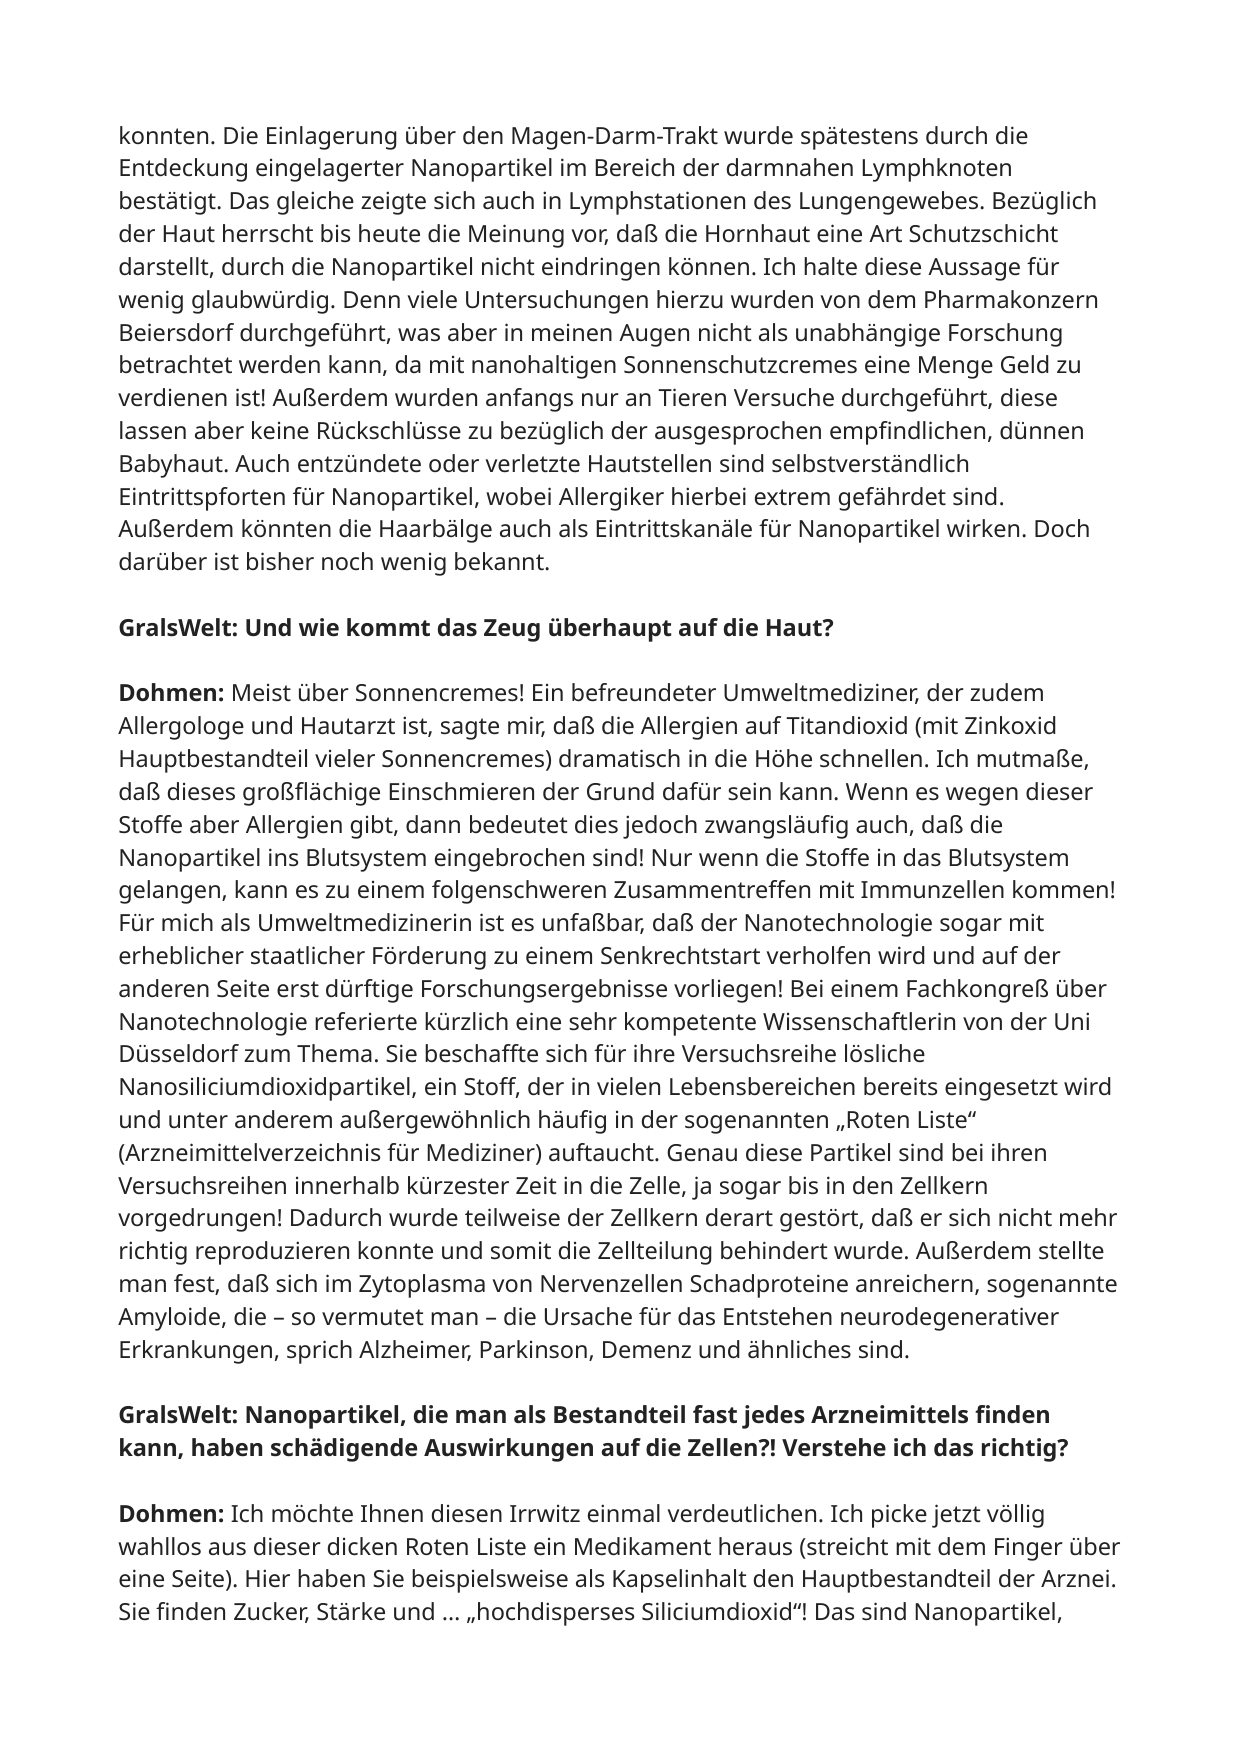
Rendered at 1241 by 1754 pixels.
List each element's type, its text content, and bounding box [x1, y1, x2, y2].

text konnten. Die Einlagerung über den Magen-Darm-Trakt wurde spätestens durch die Entdeckung eingelagerter Nanopartikel im Bereich der darmnahen Lymphknoten bestätigt. Das gleiche zeigte sich auch in Lymphstationen des Lungengewebes. Bezüglich der Haut herrscht bis heute die Meinung vor, daß die Hornhaut eine Art Schutzschicht darstellt, durch die Nanopartikel nicht eindringen können. Ich halte diese Aussage für wenig glaubwürdig. Denn viele Untersuchungen hierzu wurden von dem Pharmakonzern Beiersdorf durchgeführt, was aber in meinen Augen nicht als unabhängige Forschung betrachtet werden kann, da mit nanohaltigen Sonnenschutzcremes eine Menge Geld zu verdienen ist! Außerdem wurden anfangs nur an Tieren Versuche durchgeführt, diese lassen aber keine Rückschlüsse zu bezüglich der ausgesprochen empfindlichen, dünnen Babyhaut. Auch entzündete oder verletzte Hautstellen sind selbstverständlich Eintrittspforten für Nanopartikel, wobei Allergiker hierbei extrem gefährdet sind. Außerdem könnten die Haarbälge auch als Eintrittskanäle für Nanopartikel wirken. Doch darüber ist bisher noch wenig bekannt. GralsWelt: Und wie kommt das Zeug überhaupt auf die Haut? Dohmen: Meist über Sonnencremes! Ein befreundeter Umweltmediziner, der zudem Allergologe und Hautarzt ist, sagte mir, daß die Allergien auf Titandioxid (mit Zinkoxid Hauptbestandteil vieler Sonnencremes) dramatisch in die Höhe schnellen. Ich mutmaße, daß dieses großflächige Einschmieren der Grund dafür sein kann. Wenn es wegen dieser Stoffe aber Allergien gibt, dann bedeutet dies jedoch zwangsläufig auch, daß die Nanopartikel ins Blutsystem eingebrochen sind! Nur wenn die Stoffe in das Blutsystem gelangen, kann es zu einem folgenschweren Zusammentreffen mit Immunzellen kommen! Für mich als Umweltmedizinerin ist es unfaßbar, daß der Nanotechnologie sogar mit erheblicher staatlicher Förderung zu einem Senkrechtstart verholfen wird und auf der anderen Seite erst dürftige Forschungsergebnisse vorliegen! Bei einem Fachkongreß über Nanotechnologie referierte kürzlich eine sehr kompetente Wissenschaftlerin von der Uni Düsseldorf zum Thema. Sie beschaffte sich für ihre Versuchsreihe lösliche Nanosiliciumdioxidpartikel, ein Stoff, der in vielen Lebensbereichen bereits eingesetzt wird und unter anderem außergewöhnlich häufig in der sogenannten „Roten Liste“ (Arzneimittelverzeichnis für Mediziner) auftaucht. Genau diese Partikel sind bei ihren Versuchsreihen innerhalb kürzester Zeit in die Zelle, ja sogar bis in den Zellkern vorgedrungen! Dadurch wurde teilweise der Zellkern derart gestört, daß er sich nicht mehr richtig reproduzieren konnte und somit die Zellteilung behindert wurde. Außerdem stellte man fest, daß sich im Zytoplasma von Nervenzellen Schadproteine anreichern, sogenannte Amyloide, die – so vermutet man – die Ursache für das Entstehen neurodegenerativer Erkrankungen, sprich Alzheimer, Parkinson, Demenz und ähnliches sind. GralsWelt: Nanopartikel, die man als Bestandteil fast jedes Arzneimittels finden kann, haben schädigende Auswirkungen auf die Zellen?! Verstehe ich das richtig? Dohmen: Ich möchte Ihnen diesen Irrwitz einmal verdeutlichen. Ich picke jetzt völlig wahllos aus dieser dicken Roten Liste ein Medikament heraus (streicht mit dem Finger über eine Seite). Hier haben Sie beispielsweise als Kapselinhalt den Hauptbestandteil der Arznei. Sie finden Zucker, Stärke und … „hochdisperses Siliciumdioxid“! Das sind Nanopartikel, [118, 118, 1122, 1627]
